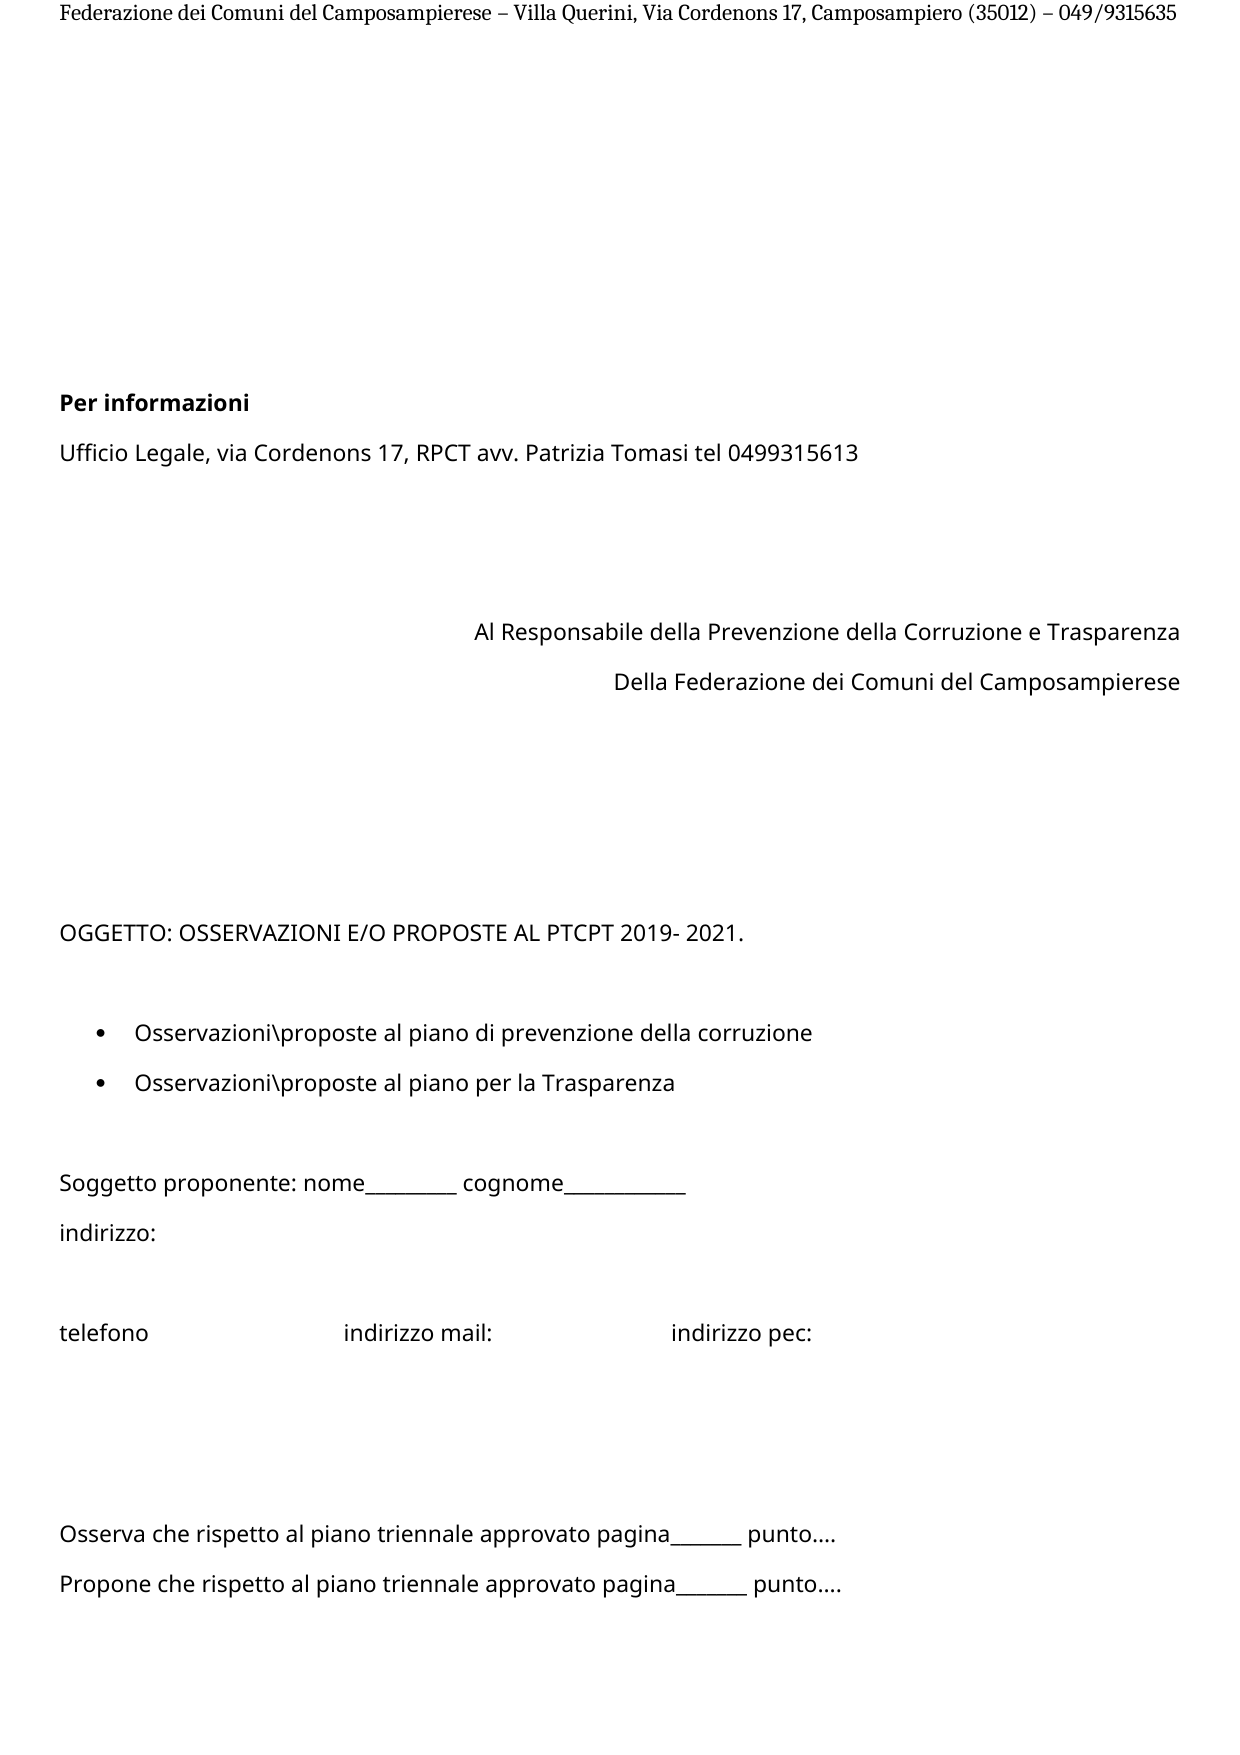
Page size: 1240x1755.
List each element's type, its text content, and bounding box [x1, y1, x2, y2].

text indirizzo: [59, 1217, 1181, 1248]
text Al Responsabile della Prevenzione della Corruzione e Trasparenza [59, 616, 1181, 647]
list Osservazioni\proposte al piano di prevenzione della corruzione [97, 1017, 1181, 1048]
list Osservazioni\proposte al piano per la Trasparenza [97, 1067, 1181, 1098]
text Osserva che rispetto al piano triennale approvato pagina_______ punto…. [59, 1518, 1181, 1549]
text Soggetto proponente: nome_________ cognome____________ [59, 1167, 1181, 1198]
text Propone che rispetto al piano triennale approvato pagina_______ punto…. [59, 1568, 1181, 1599]
text telefono indirizzo mail: indirizzo pec: [59, 1317, 1181, 1349]
text OGGETTO: OSSERVAZIONI E/O PROPOSTE AL PTCPT 2019- 2021. [59, 917, 1181, 948]
text Della Federazione dei Comuni del Camposampierese [59, 666, 1181, 697]
text Per informazioni [59, 387, 1181, 418]
text Ufficio Legale, via Cordenons 17, RPCT avv. Patrizia Tomasi tel 0499315613 [59, 437, 1181, 468]
